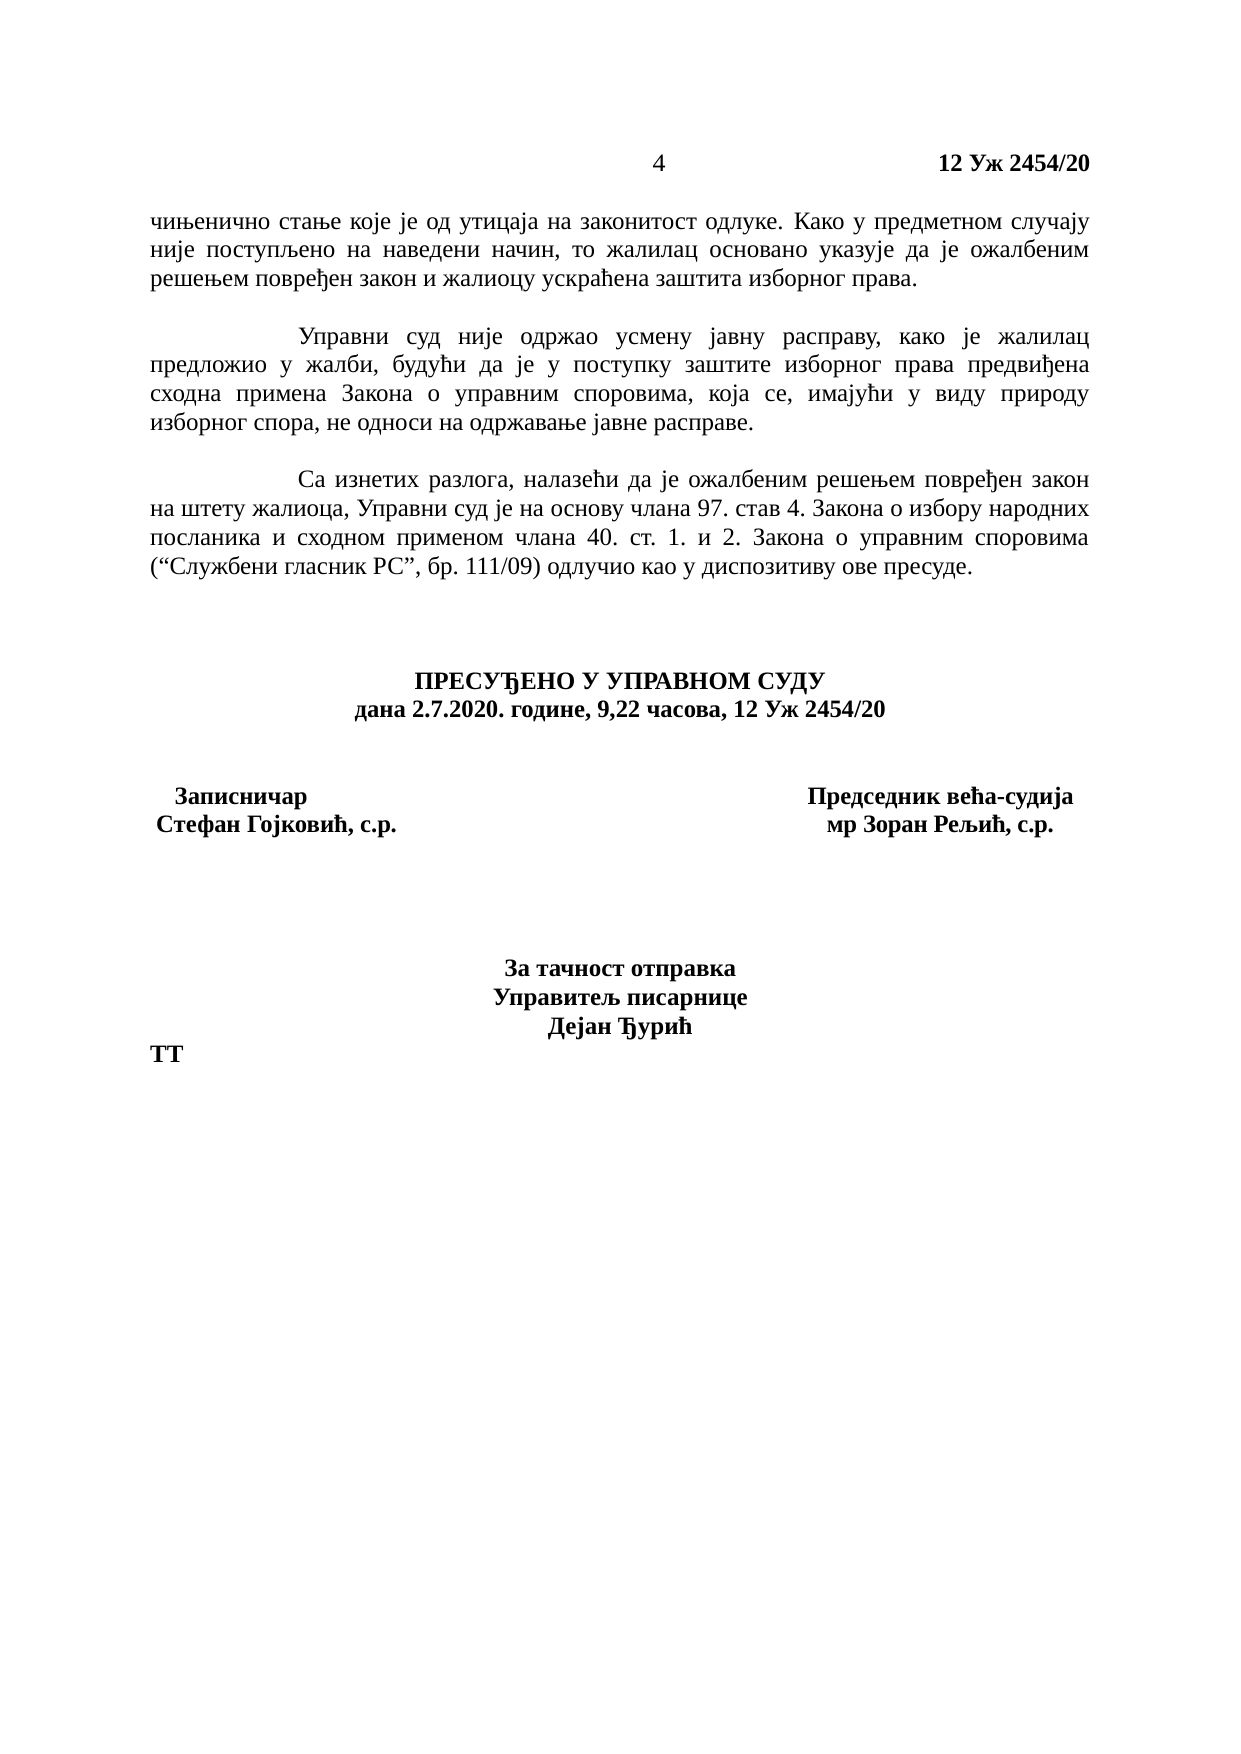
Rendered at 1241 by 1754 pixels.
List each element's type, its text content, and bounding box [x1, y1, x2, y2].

text Стефан Гојковић, с.р. мр Зоран Рељић, с.р. [150, 809, 1090, 838]
text Дејан Ђурић [150, 1011, 1090, 1039]
text Управитељ писарнице [150, 982, 1090, 1011]
text дана 2.7.2020. године, 9,22 часова, 12 Уж 2454/20 [150, 694, 1090, 723]
text ТТ [150, 1039, 1090, 1068]
text ПРЕСУЂЕНО У УПРАВНОМ СУДУ [150, 666, 1090, 694]
text Управни суд није одржао усмену јавну расправу, како је жалилац предложио у жалби, будући да је у поступку заштите изборног права предвиђена сходна примена Закона о управним споровима, која се, имајући у виду природу изборног спора, не односи на одржавање јавне расправе. [150, 321, 1090, 436]
text За тачност отправка [150, 953, 1090, 982]
text Записничар Председник већа-судија [150, 781, 1090, 809]
text Са изнетих разлога, налазећи да је ожалбеним решењем повређен закон на штету жалиоца, Управни суд је на основу члана 97. став 4. Закона о избору народних посланика и сходном применом члана 40. ст. 1. и 2. Закона о управним споровима (“Службени гласник РС”, бр. 111/09) одлучио као у диспозитиву ове пресуде. [150, 464, 1090, 579]
text чињенично стање које је од утицаја на законитост одлуке. Како у предметном случају није поступљено на наведени начин, то жалилац основано указује да је ожалбеним решењем повређен закон и жалиоцу ускраћена заштита изборног права. [150, 206, 1090, 292]
